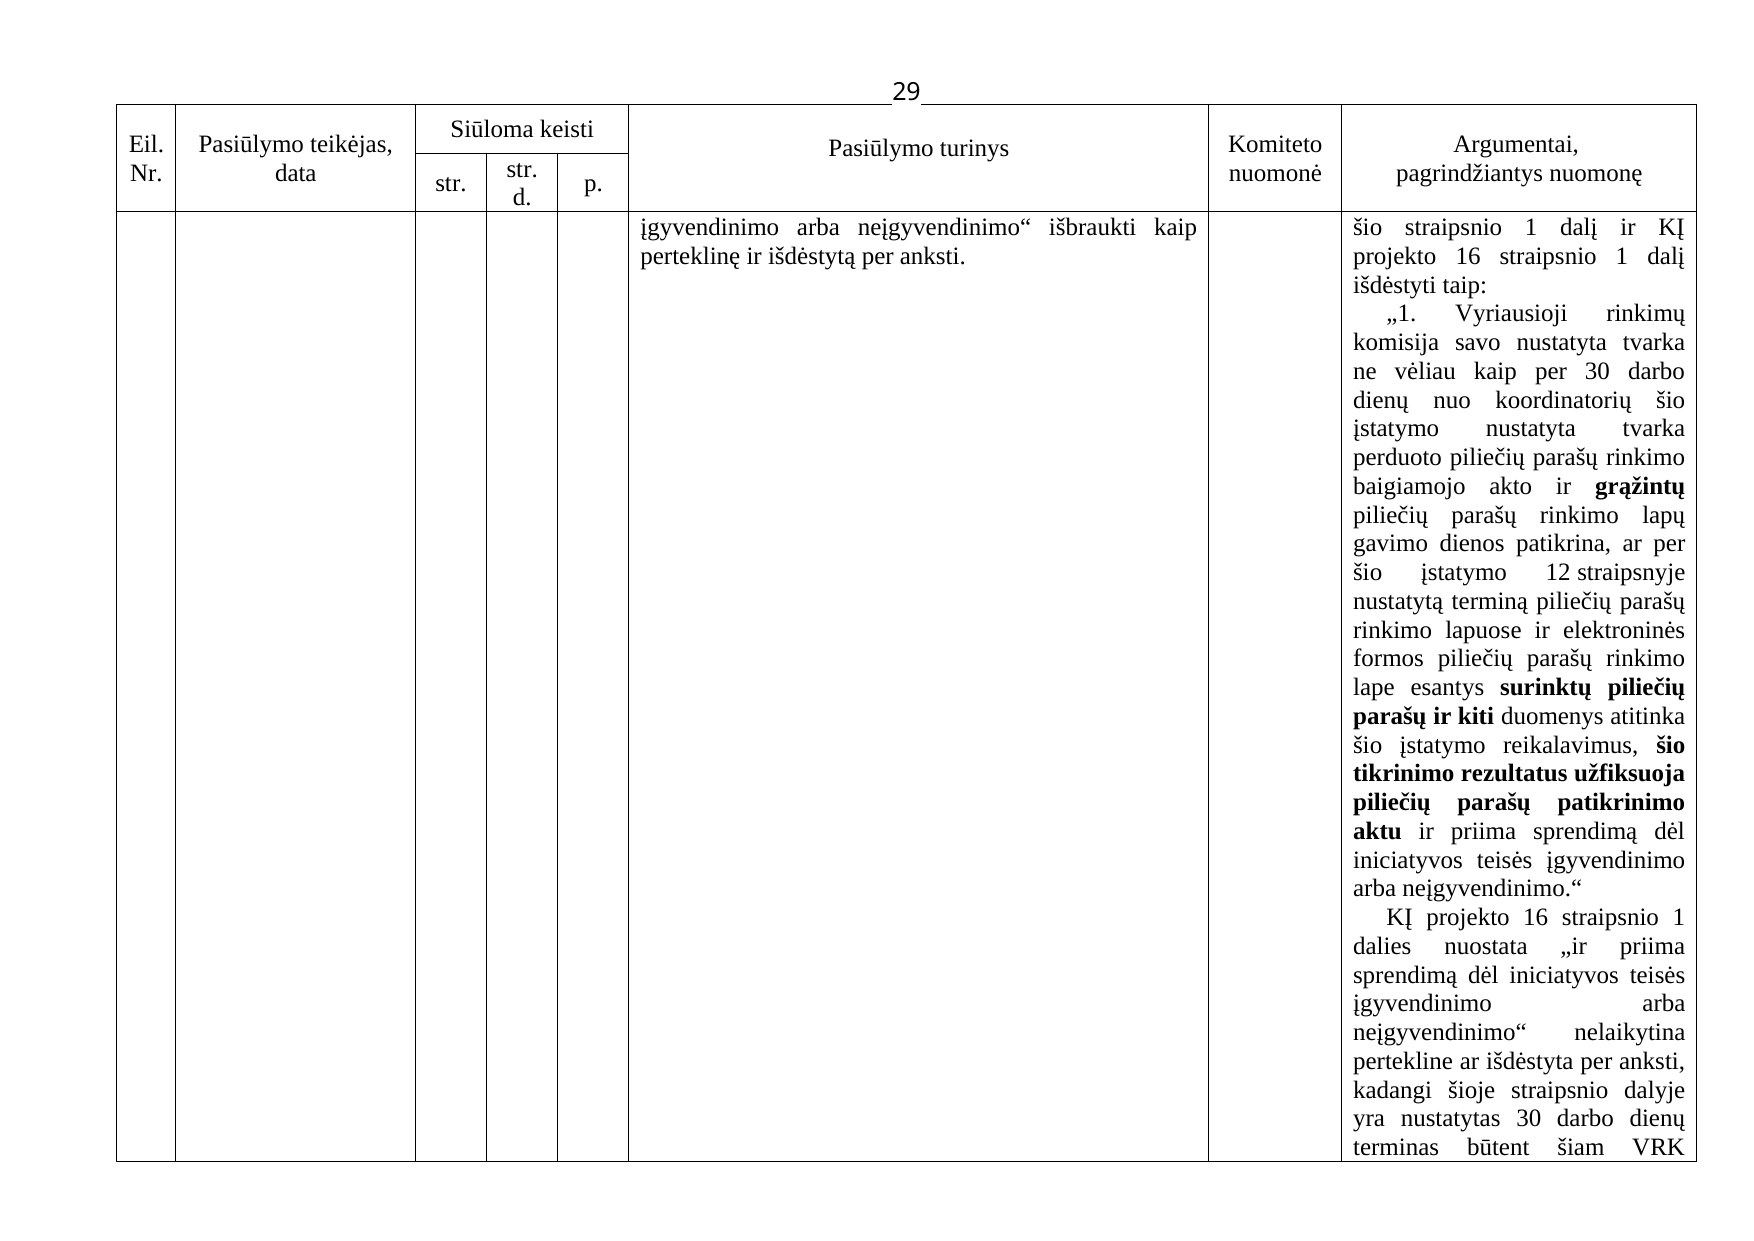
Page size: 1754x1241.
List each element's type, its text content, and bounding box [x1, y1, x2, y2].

table_header Eil. Nr. [117, 105, 175, 211]
table_cell [1209, 212, 1341, 1161]
table_cell str. [416, 154, 486, 211]
table_cell [176, 212, 415, 1161]
table_header Siūloma keisti [416, 105, 628, 153]
table_cell įgyvendinimo arba neįgyvendinimo“ išbraukti kaip perteklinę ir išdėstytą per anksti. [629, 212, 1208, 1161]
table_cell [416, 212, 486, 1161]
table_cell [117, 212, 175, 1161]
table_cell p. [558, 154, 628, 211]
table_cell [558, 212, 628, 1161]
table_header Argumentai, pagrindžiantys nuomonę [1342, 105, 1696, 211]
table_cell [487, 212, 557, 1161]
table_header Komiteto nuomonė [1209, 105, 1341, 211]
table_cell šio straipsnio 1 dalį ir KĮ projekto 16 straipsnio 1 dalį išdėstyti taip: „1. Vyriausioji rinkimų komisija savo nustatyta tvarka ne vėliau kaip per 30 darbo dienų nuo koordinatorių šio įstatymo nustatyta tvarka perduoto piliečių parašų rinkimo baigiamojo akto ir grąžintų piliečių parašų rinkimo lapų gavimo dienos patikrina, ar per šio įstatymo 12 straipsnyje nustatytą terminą piliečių parašų rinkimo lapuose ir elektroninės formos piliečių parašų rinkimo lape esantys surinktų piliečių parašų ir kiti duomenys atitinka šio įstatymo reikalavimus, šio tikrinimo rezultatus užfiksuoja piliečių parašų patikrinimo aktu ir priima sprendimą dėl iniciatyvos teisės įgyvendinimo arba neįgyvendinimo.“ KĮ projekto 16 straipsnio 1 dalies nuostata „ir priima sprendimą dėl iniciatyvos teisės įgyvendinimo arba neįgyvendinimo“ nelaikytina pertekline ar išdėstyta per anksti, kadangi šioje straipsnio dalyje yra nustatytas 30 darbo dienų terminas būtent šiam VRK [1342, 212, 1696, 1161]
table_cell str. d. [487, 154, 557, 211]
table_header Pasiūlymo turinys [629, 105, 1208, 211]
table_header Pasiūlymo teikėjas, data [176, 105, 415, 211]
